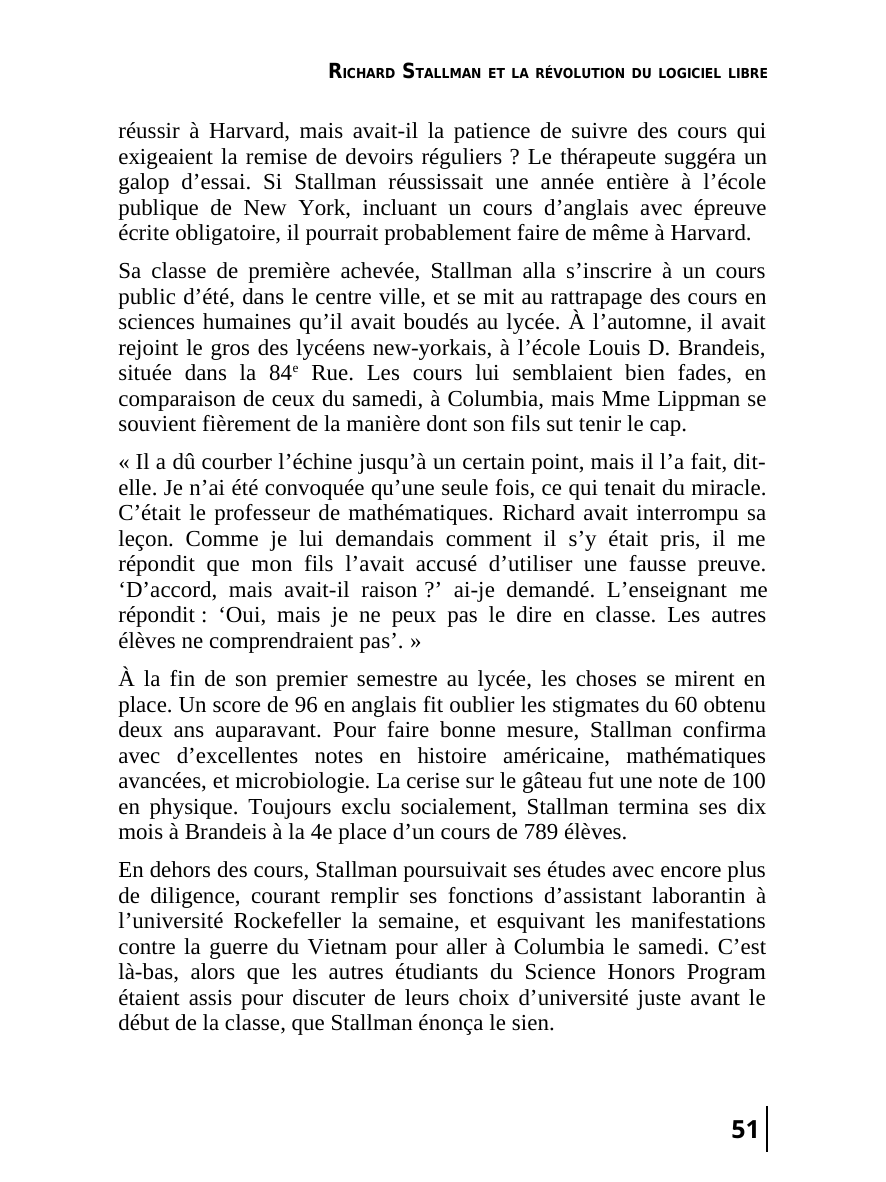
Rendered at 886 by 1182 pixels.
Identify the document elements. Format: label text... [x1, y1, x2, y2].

text Sa classe de première achevée, Stallman alla s’inscrire à un cours public d’été, dans le centre ville, et se mit au rattrapage des cours en sciences humaines qu’il avait boudés au lycée. À l’automne, il avait rejoint le gros des lycéens new-yorkais, à l’école Louis D. Brandeis, située dans la 84e Rue. Les cours lui semblaient bien fades, en comparaison de ceux du samedi, à Columbia, mais Mme Lippman se souvient fièrement de la manière dont son fils sut tenir le cap. [118, 258, 768, 437]
text réussir à Harvard, mais avait-il la patience de suivre des cours qui exigeaient la remise de devoirs réguliers ? Le thérapeute suggéra un galop d’essai. Si Stallman réussissait une année entière à l’école publique de New York, incluant un cours d’anglais avec épreuve écrite obligatoire, il pourrait probablement faire de même à Harvard. [118, 118, 768, 246]
text « Il a dû courber l’échine jusqu’à un certain point, mais il l’a fait, dit-elle. Je n’ai été convoquée qu’une seule fois, ce qui tenait du miracle. C’était le professeur de mathématiques. Richard avait interrompu sa leçon. Comme je lui demandais comment il s’y était pris, il me répondit que mon fils l’avait accusé d’utiliser une fausse preuve. ‘D’accord, mais avait-il raison ?’ ai-je demandé. L’enseignant me répondit : ‘Oui, mais je ne peux pas le dire en classe. Les autres élèves ne comprendraient pas’. » [118, 449, 768, 653]
text À la fin de son premier semestre au lycée, les choses se mirent en place. Un score de 96 en anglais fit oublier les stigmates du 60 obtenu deux ans auparavant. Pour faire bonne mesure, Stallman confirma avec d’excellentes notes en histoire américaine, mathématiques avancées, et microbiologie. La cerise sur le gâteau fut une note de 100 en physique. Toujours exclu socialement, Stallman termina ses dix mois à Brandeis à la 4e place d’un cours de 789 élèves. [118, 666, 768, 844]
text En dehors des cours, Stallman poursuivait ses études avec encore plus de diligence, courant remplir ses fonctions d’assistant laborantin à l’université Rockefeller la semaine, et esquivant les manifestations contre la guerre du Vietnam pour aller à Columbia le samedi. C’est là-bas, alors que les autres étudiants du Science Honors Program étaient assis pour discuter de leurs choix d’université juste avant le début de la classe, que Stallman énonça le sien. [118, 857, 768, 1036]
